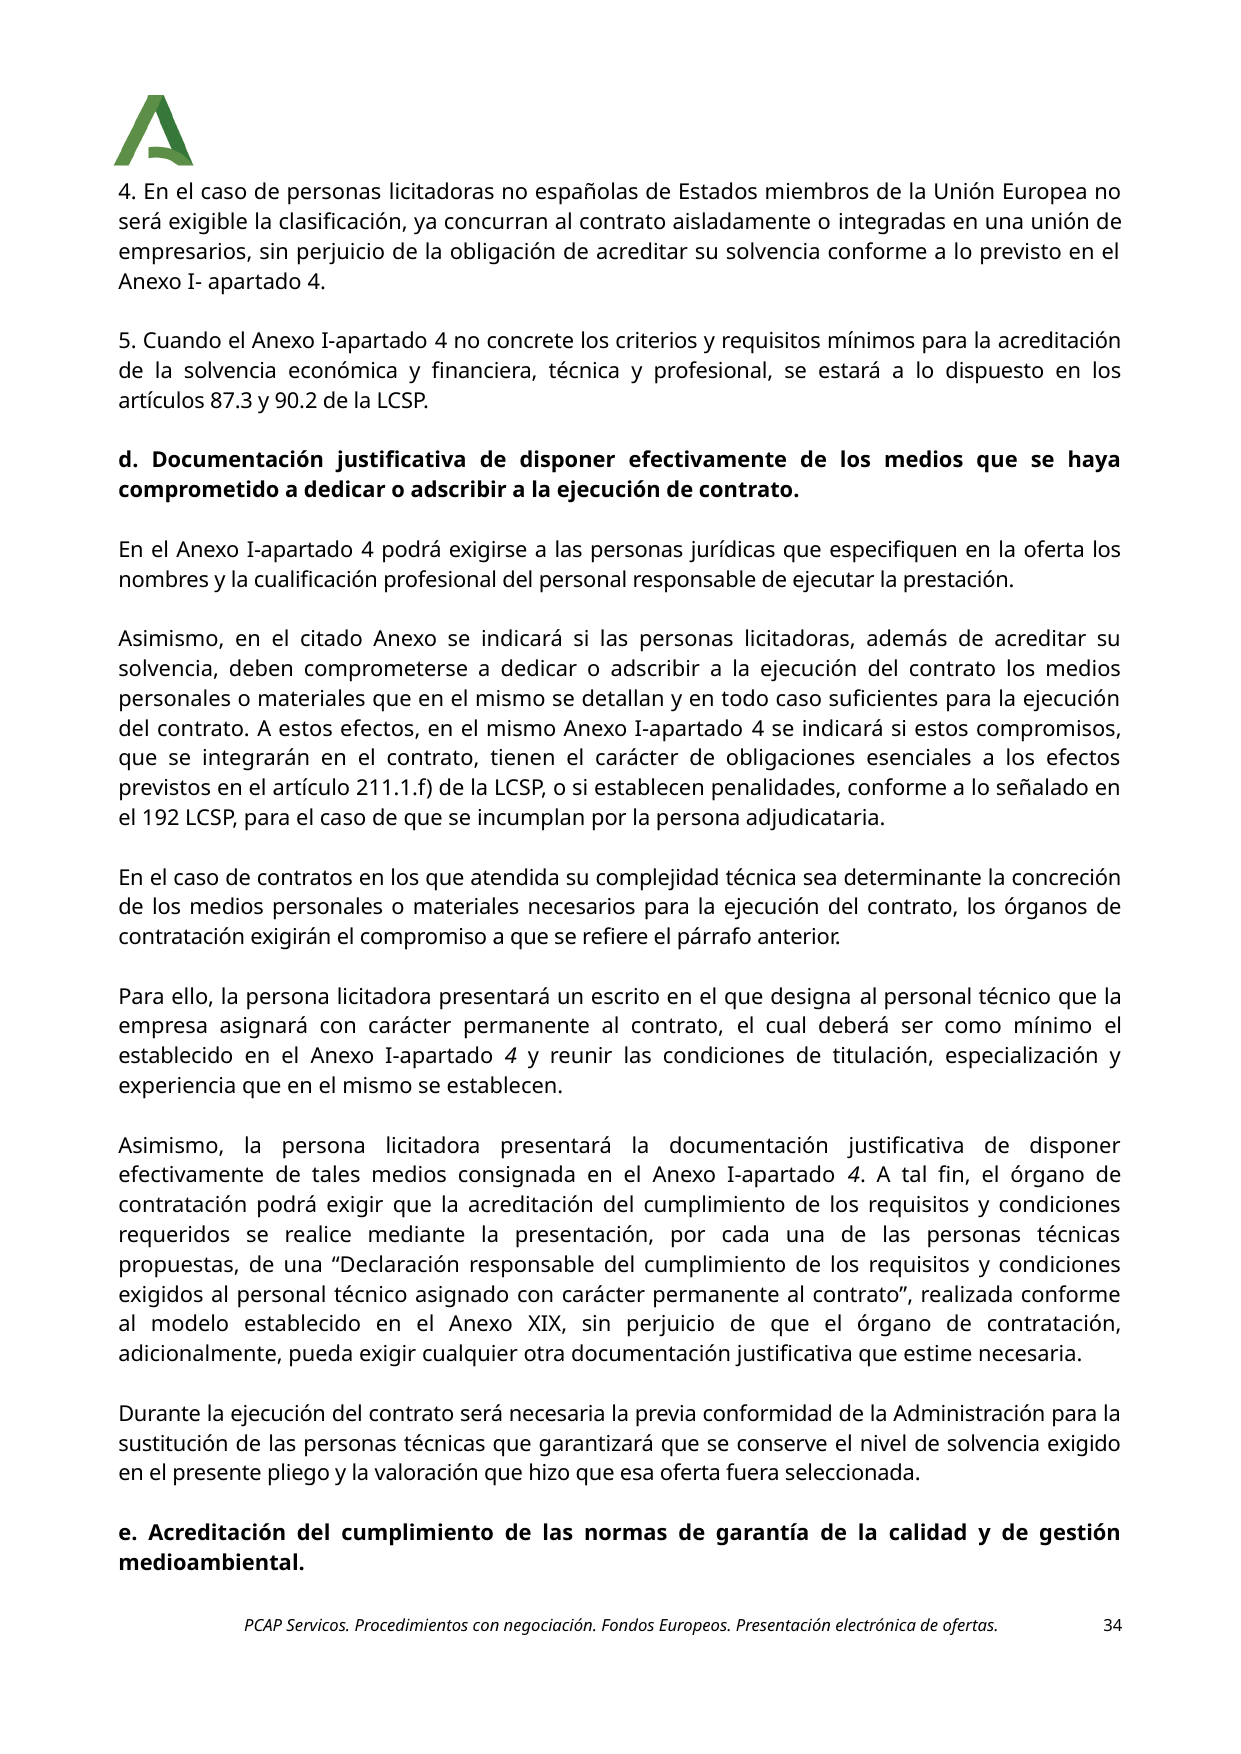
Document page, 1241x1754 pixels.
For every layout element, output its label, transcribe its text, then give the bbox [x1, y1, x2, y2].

text Durante la ejecución del contrato será necesaria la previa conformidad de la Administración para la sustitución de las personas técnicas que garantizará que se conserve el nivel de solvencia exigido en el presente pliego y la valoración que hizo que esa oferta fuera seleccionada. [118, 1398, 1122, 1487]
picture [109, 91, 198, 170]
text Asimismo, en el citado Anexo se indicará si las personas licitadoras, además de acreditar su solvencia, deben comprometerse a dedicar o adscribir a la ejecución del contrato los medios personales o materiales que en el mismo se detallan y en todo caso suficientes para la ejecución del contrato. A estos efectos, en el mismo Anexo I-apartado 4 se indicará si estos compromisos, que se integrarán en el contrato, tienen el carácter de obligaciones esenciales a los efectos previstos en el artículo 211.1.f) de la LCSP, o si establecen penalidades, conforme a lo señalado en el 192 LCSP, para el caso de que se incumplan por la persona adjudicataria. [118, 623, 1122, 832]
text 4. En el caso de personas licitadoras no españolas de Estados miembros de la Unión Europea no será exigible la clasificación, ya concurran al contrato aisladamente o integradas en una unión de empresarios, sin perjuicio de la obligación de acreditar su solvencia conforme a lo previsto en el Anexo I- apartado 4. [118, 176, 1122, 296]
text En el caso de contratos en los que atendida su complejidad técnica sea determinante la concreción de los medios personales o materiales necesarios para la ejecución del contrato, los órganos de contratación exigirán el compromiso a que se refiere el párrafo anterior. [118, 862, 1122, 951]
text Asimismo, la persona licitadora presentará la documentación justificativa de disponer efectivamente de tales medios consignada en el Anexo I-apartado 4. A tal fin, el órgano de contratación podrá exigir que la acreditación del cumplimiento de los requisitos y condiciones requeridos se realice mediante la presentación, por cada una de las personas técnicas propuestas, de una “Declaración responsable del cumplimiento de los requisitos y condiciones exigidos al personal técnico asignado con carácter permanente al contrato”, realizada conforme al modelo establecido en el Anexo XIX, sin perjuicio de que el órgano de contratación, adicionalmente, pueda exigir cualquier otra documentación justificativa que estime necesaria. [118, 1130, 1122, 1368]
text Para ello, la persona licitadora presentará un escrito en el que designa al personal técnico que la empresa asignará con carácter permanente al contrato, el cual deberá ser como mínimo el establecido en el Anexo I-apartado 4 y reunir las condiciones de titulación, especialización y experiencia que en el mismo se establecen. [118, 981, 1122, 1100]
text 5. Cuando el Anexo I-apartado 4 no concrete los criterios y requisitos mínimos para la acreditación de la solvencia económica y financiera, técnica y profesional, se estará a lo dispuesto en los artículos 87.3 y 90.2 de la LCSP. [118, 325, 1122, 415]
text e. Acreditación del cumplimiento de las normas de garantía de la calidad y de gestión medioambiental. [118, 1517, 1122, 1577]
text En el Anexo I-apartado 4 podrá exigirse a las personas jurídicas que especifiquen en la oferta los nombres y la cualificación profesional del personal responsable de ejecutar la prestación. [118, 534, 1122, 593]
text d. Documentación justificativa de disponer efectivamente de los medios que se haya comprometido a dedicar o adscribir a la ejecución de contrato. [118, 444, 1122, 504]
